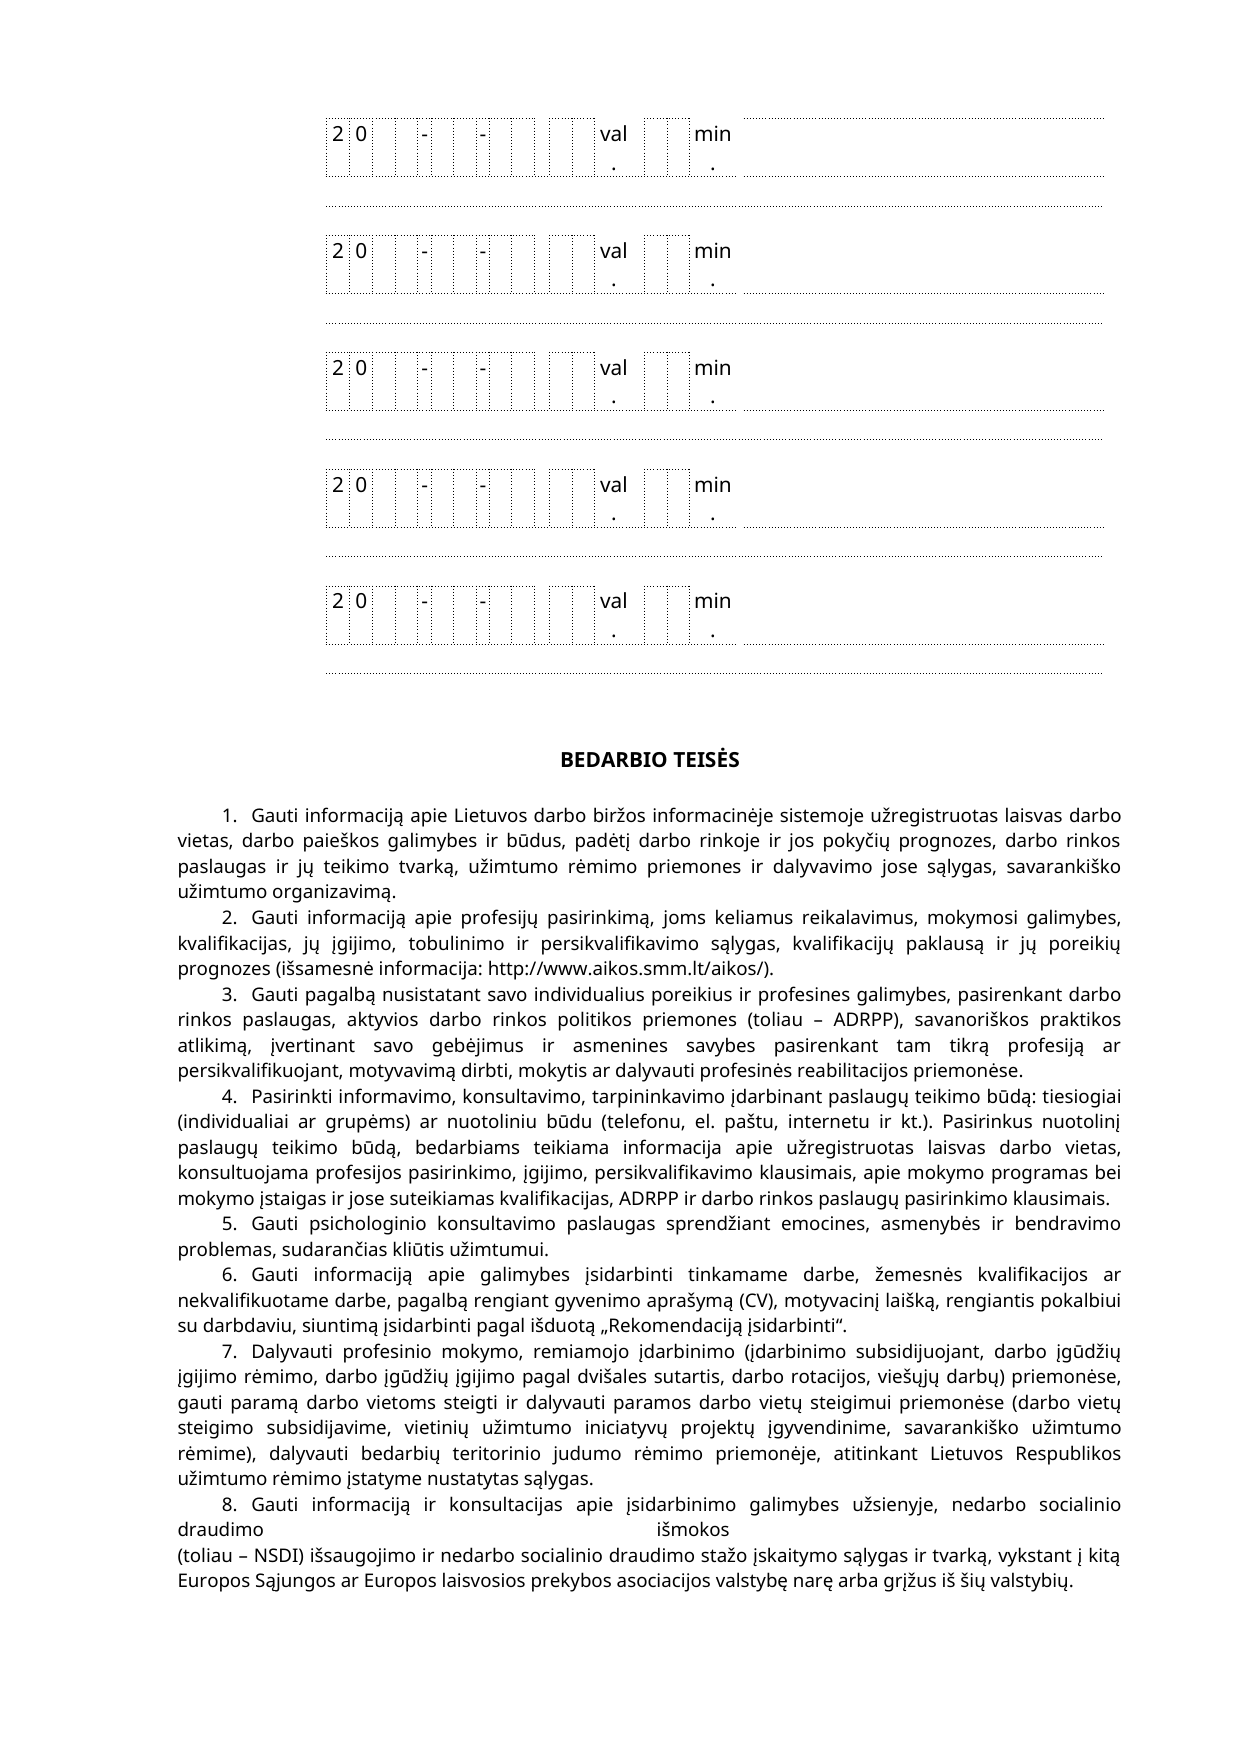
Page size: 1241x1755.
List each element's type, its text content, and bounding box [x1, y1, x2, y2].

table_cell [926, 176, 1104, 206]
table_cell [373, 118, 395, 176]
table_cell 2 [326, 586, 349, 643]
table_cell 2 [326, 352, 349, 410]
table_cell [512, 352, 534, 410]
table_cell [926, 352, 1104, 410]
table_cell [744, 527, 926, 556]
table_cell [736, 352, 743, 410]
table_cell [736, 176, 743, 206]
table_cell [667, 586, 689, 643]
table_cell - [476, 469, 489, 527]
table_cell [667, 469, 689, 527]
table_cell 2 [326, 118, 349, 176]
table_cell [431, 469, 453, 527]
table_cell [431, 352, 453, 410]
table_cell [736, 293, 743, 322]
table_cell [645, 469, 667, 527]
table_cell [431, 118, 453, 176]
table_cell [926, 410, 1104, 439]
table_cell [550, 586, 572, 643]
table_cell [926, 323, 1104, 352]
table_cell [926, 118, 1104, 176]
table_cell [572, 352, 594, 410]
table_cell 0 [349, 235, 373, 293]
text 8. Gauti informaciją ir konsultacijas apie įsidarbinimo galimybes užsienyje, nedarbo socialinio draudimo išmokos (toliau – NSDI) išsaugojimo ir nedarbo socialinio draudimo stažo įskaitymo sąlygas ir tvarką, vykstant į kitą Europos Sąjungos ar Europos laisvosios prekybos asociacijos valstybę narę arba grįžus iš šių valstybių. [177, 1491, 1122, 1593]
text 1. Gauti informaciją apie Lietuvos darbo biržos informacinėje sistemoje užregistruotas laisvas darbo vietas, darbo paieškos galimybes ir būdus, padėtį darbo rinkoje ir jos pokyčių prognozes, darbo rinkos paslaugas ir jų teikimo tvarką, užimtumo rėmimo priemones ir dalyvavimo jose sąlygas, savarankiško užimtumo organizavimą. [177, 802, 1122, 904]
table_cell [326, 293, 736, 322]
table_cell - [418, 586, 431, 643]
table_cell [395, 586, 417, 643]
table_cell [454, 352, 476, 410]
table_cell [926, 439, 1104, 469]
table_cell [744, 711, 926, 745]
table_cell [326, 644, 736, 673]
table_cell [326, 711, 689, 745]
text 2. Gauti informaciją apie profesijų pasirinkimą, joms keliamus reikalavimus, mokymosi galimybes, kvalifikacijas, jų įgijimo, tobulinimo ir persikvalifikavimo sąlygas, kvalifikacijų paklausą ir jų poreikių prognozes (išsamesnė informacija: http://www.aikos.smm.lt/aikos/). [177, 904, 1122, 981]
table_cell - [418, 352, 431, 410]
table_cell [736, 527, 743, 556]
table_cell [926, 673, 1104, 711]
table_cell [744, 235, 926, 293]
table_cell - [476, 586, 489, 643]
table_cell [926, 206, 1104, 235]
table_cell [926, 469, 1104, 527]
table_cell [489, 469, 512, 527]
table_cell [489, 118, 512, 176]
table_cell [926, 586, 1104, 643]
text 3. Gauti pagalbą nusistatant savo individualius poreikius ir profesines galimybes, pasirenkant darbo rinkos paslaugas, aktyvios darbo rinkos politikos priemones (toliau – ADRPP), savanoriškos praktikos atlikimą, įvertinant savo gebėjimus ir asmenines savybes pasirenkant tam tikrą profesiją ar persikvalifikuojant, motyvavimą dirbti, mokytis ar dalyvauti profesinės reabilitacijos priemonėse. [177, 981, 1122, 1083]
table_cell [690, 711, 736, 745]
table_cell [736, 410, 743, 439]
table_cell 2 [326, 469, 349, 527]
table_cell [744, 293, 926, 322]
table_cell - [418, 118, 431, 176]
table_cell [373, 235, 395, 293]
table_cell [645, 352, 667, 410]
table_cell [326, 410, 736, 439]
text 4. Pasirinkti informavimo, konsultavimo, tarpininkavimo įdarbinant paslaugų teikimo būdą: tiesiogiai (individualiai ar grupėms) ar nuotoliniu būdu (telefonu, el. paštu, internetu ir kt.). Pasirinkus nuotolinį paslaugų teikimo būdą, bedarbiams teikiama informacija apie užregistruotas laisvas darbo vietas, konsultuojama profesijos pasirinkimo, įgijimo, persikvalifikavimo klausimais, apie mokymo programas bei mokymo įstaigas ir jose suteikiamas kvalifikacijas, ADRPP ir darbo rinkos paslaugų pasirinkimo klausimais. [177, 1083, 1122, 1211]
table_cell - [418, 469, 431, 527]
table_cell [326, 439, 926, 469]
table_cell [373, 586, 395, 643]
table_cell [633, 469, 644, 527]
table_cell [534, 118, 549, 176]
table_cell [744, 352, 926, 410]
table_cell [744, 176, 926, 206]
table_cell [373, 352, 395, 410]
table_cell [645, 118, 667, 176]
table_cell [326, 323, 926, 352]
table_cell [326, 556, 926, 586]
table_cell [926, 644, 1104, 673]
table_cell val. [595, 352, 633, 410]
text BEDARBIO TEISĖS [177, 745, 1122, 774]
table_cell [667, 352, 689, 410]
table_cell - [476, 352, 489, 410]
table_cell - [476, 118, 489, 176]
table_cell [926, 711, 1104, 745]
table_cell val. [595, 586, 633, 643]
table_cell [926, 235, 1104, 293]
table_cell [633, 235, 644, 293]
table_cell [550, 235, 572, 293]
table_cell [534, 352, 549, 410]
table_cell [550, 118, 572, 176]
table_cell [534, 235, 549, 293]
table_cell [395, 235, 417, 293]
table_cell [550, 469, 572, 527]
table_cell [395, 469, 417, 527]
text 6. Gauti informaciją apie galimybes įsidarbinti tinkamame darbe, žemesnės kvalifikacijos ar nekvalifikuotame darbe, pagalbą rengiant gyvenimo aprašymą (CV), motyvacinį laišką, rengiantis pokalbiui su darbdaviu, siuntimą įsidarbinti pagal išduotą „Rekomendaciją įsidarbinti“. [177, 1262, 1122, 1338]
table_cell - [418, 235, 431, 293]
table_cell [667, 235, 689, 293]
table_cell [489, 235, 512, 293]
table_cell [326, 673, 926, 711]
table_cell [736, 118, 743, 176]
table_cell min. [690, 586, 736, 643]
table_cell [736, 469, 743, 527]
table_cell [534, 586, 549, 643]
table_cell [534, 469, 549, 527]
table_cell 2 [326, 235, 349, 293]
table_cell [572, 118, 594, 176]
table_cell val. [595, 118, 633, 176]
text 5. Gauti psichologinio konsultavimo paslaugas sprendžiant emocines, asmenybės ir bendravimo problemas, sudarančias kliūtis užimtumui. [177, 1211, 1122, 1262]
table_cell [512, 586, 534, 643]
table_cell [550, 352, 572, 410]
table_cell [744, 410, 926, 439]
table_cell [667, 118, 689, 176]
table_cell [512, 469, 534, 527]
table_cell [572, 586, 594, 643]
table_cell 0 [349, 352, 373, 410]
table_cell [454, 118, 476, 176]
table_cell [431, 235, 453, 293]
table_cell [489, 586, 512, 643]
table_cell [736, 235, 743, 293]
table_cell min. [690, 118, 736, 176]
table_cell [512, 235, 534, 293]
table_cell [454, 235, 476, 293]
table_cell [926, 293, 1104, 322]
table_cell [512, 118, 534, 176]
table_cell [736, 711, 743, 745]
table_cell [395, 118, 417, 176]
table_cell [744, 469, 926, 527]
text 7. Dalyvauti profesinio mokymo, remiamojo įdarbinimo (įdarbinimo subsidijuojant, darbo įgūdžių įgijimo rėmimo, darbo įgūdžių įgijimo pagal dvišales sutartis, darbo rotacijos, viešųjų darbų) priemonėse, gauti paramą darbo vietoms steigti ir dalyvauti paramos darbo vietų steigimui priemonėse (darbo vietų steigimo subsidijavime, vietinių užimtumo iniciatyvų projektų įgyvendinime, savarankiško užimtumo rėmime), dalyvauti bedarbių teritorinio judumo rėmimo priemonėje, atitinkant Lietuvos Respublikos užimtumo rėmimo įstatyme nustatytas sąlygas. [177, 1338, 1122, 1491]
table_cell [744, 644, 926, 673]
table_cell [395, 352, 417, 410]
table_cell 0 [349, 118, 373, 176]
table_cell min. [690, 235, 736, 293]
table_cell [744, 586, 926, 643]
table_cell [326, 176, 736, 206]
table_cell [645, 586, 667, 643]
table_cell 0 [349, 469, 373, 527]
table_cell [645, 235, 667, 293]
table_cell [736, 586, 743, 643]
table_cell [633, 352, 644, 410]
table_cell [926, 527, 1104, 556]
table_cell min. [690, 352, 736, 410]
table_cell - [476, 235, 489, 293]
table_cell [736, 644, 743, 673]
table_cell [489, 352, 512, 410]
table_cell [326, 206, 926, 235]
table_cell [431, 586, 453, 643]
table_cell val. [595, 469, 633, 527]
table_cell [572, 469, 594, 527]
table_cell [744, 118, 926, 176]
table_cell [454, 586, 476, 643]
table_cell [633, 586, 644, 643]
table_cell [633, 118, 644, 176]
table_cell 0 [349, 586, 373, 643]
table_cell [926, 556, 1104, 586]
table_cell val. [595, 235, 633, 293]
table_cell min. [690, 469, 736, 527]
table_cell [326, 527, 736, 556]
table_cell [572, 235, 594, 293]
table_cell [454, 469, 476, 527]
table_cell [373, 469, 395, 527]
